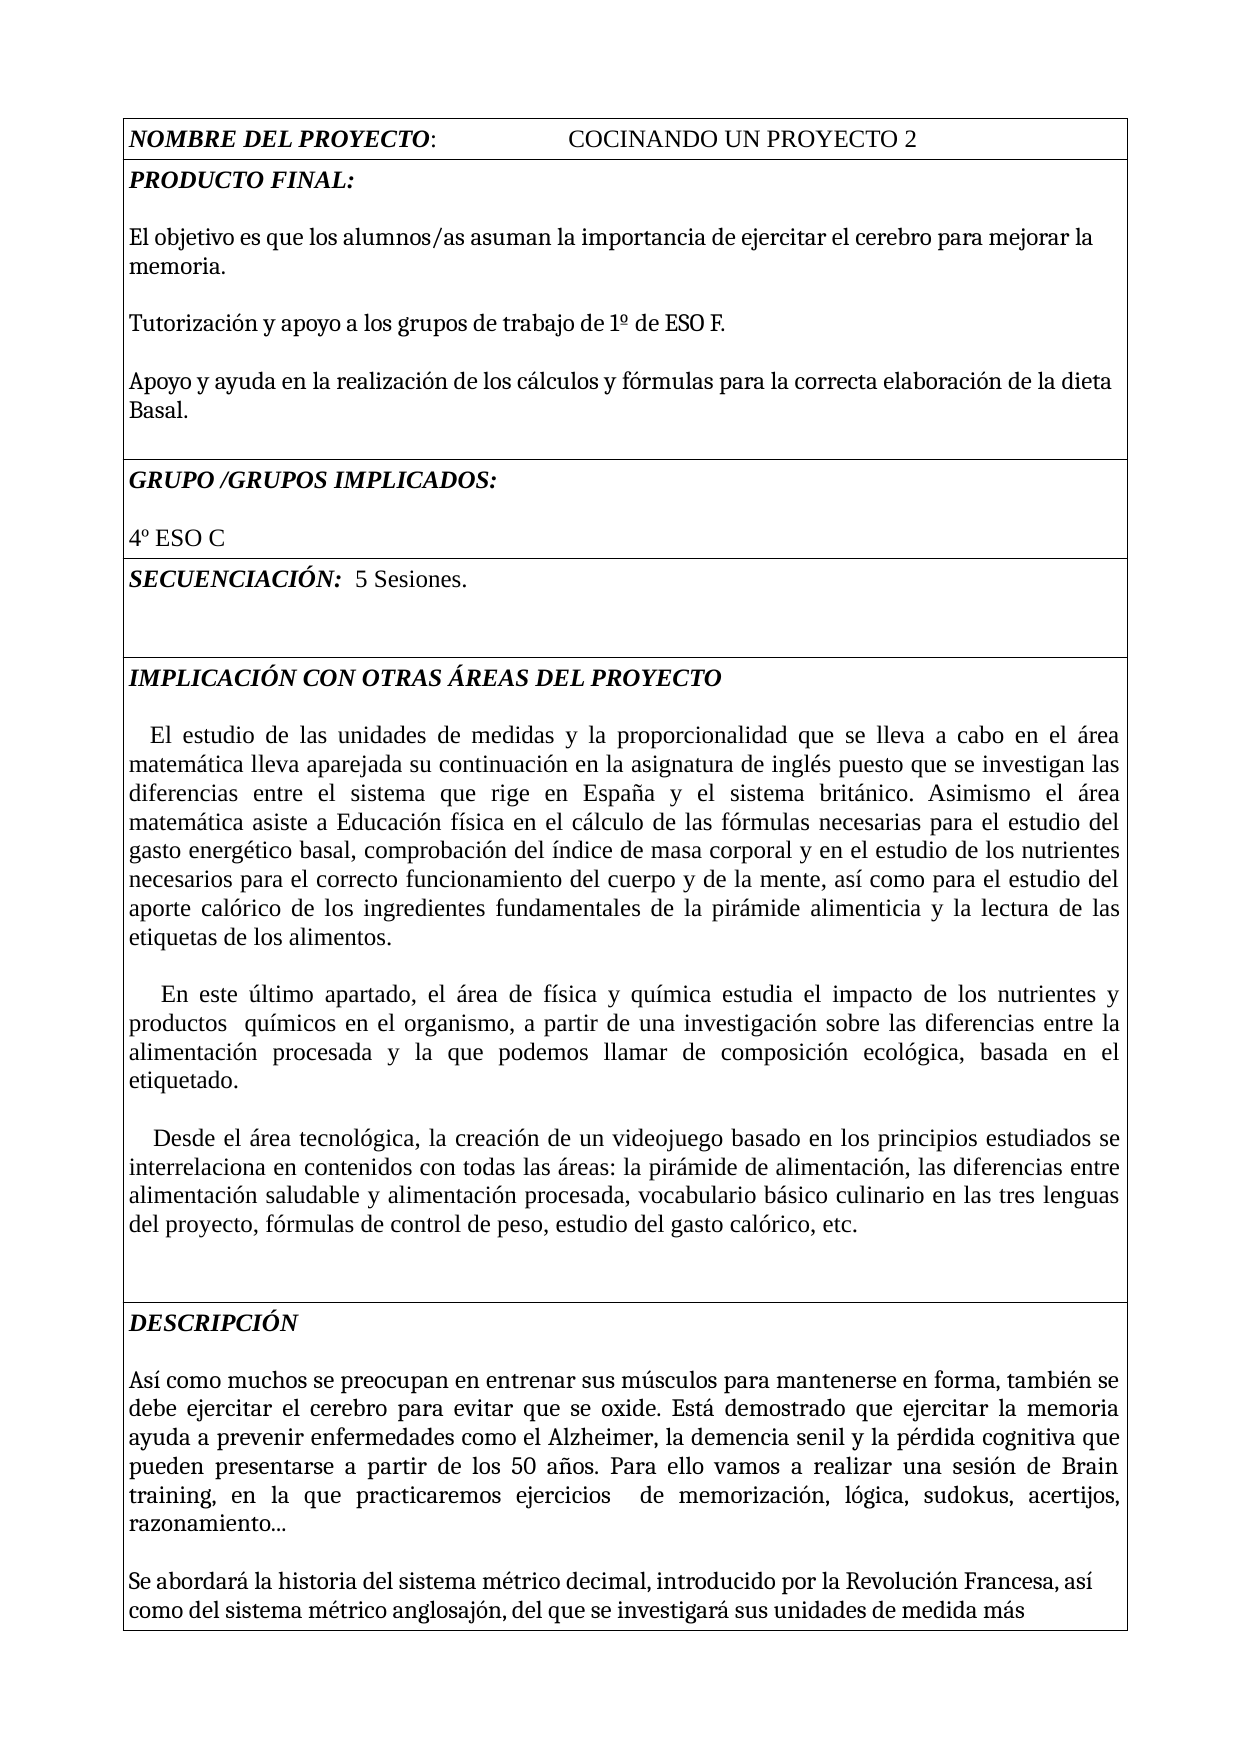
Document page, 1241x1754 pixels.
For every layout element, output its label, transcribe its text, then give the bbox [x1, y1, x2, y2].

table_header PRODUCTO FINAL: El objetivo es que los alumnos/as asuman la importancia de ejercitar el cerebro para mejorar la memoria. Tutorización y apoyo a los grupos de trabajo de 1º de ESO F. Apoyo y ayuda en la realización de los cálculos y fórmulas para la correcta elaboración de la dieta Basal. [124, 160, 1127, 459]
table_header SECUENCIACIÓN: 5 Sesiones. [124, 559, 1127, 656]
table_header DESCRIPCIÓN Así como muchos se preocupan en entrenar sus músculos para mantenerse en forma, también se debe ejercitar el cerebro para evitar que se oxide. Está demostrado que ejercitar la memoria ayuda a prevenir enfermedades como el Alzheimer, la demencia senil y la pérdida cognitiva que pueden presentarse a partir de los 50 años. Para ello vamos a realizar una sesión de Brain training, en la que practicaremos ejercicios de memorización, lógica, sudokus, acertijos, razonamiento... Se abordará la historia del sistema métrico decimal, introducido por la Revolución Francesa, así como del sistema métrico anglosajón, del que se investigará sus unidades de medida más [124, 1303, 1127, 1630]
table_header IMPLICACIÓN CON OTRAS ÁREAS DEL PROYECTO El estudio de las unidades de medidas y la proporcionalidad que se lleva a cabo en el área matemática lleva aparejada su continuación en la asignatura de inglés puesto que se investigan las diferencias entre el sistema que rige en España y el sistema británico. Asimismo el área matemática asiste a Educación física en el cálculo de las fórmulas necesarias para el estudio del gasto energético basal, comprobación del índice de masa corporal y en el estudio de los nutrientes necesarios para el correcto funcionamiento del cuerpo y de la mente, así como para el estudio del aporte calórico de los ingredientes fundamentales de la pirámide alimenticia y la lectura de las etiquetas de los alimentos. En este último apartado, el área de física y química estudia el impacto de los nutrientes y productos químicos en el organismo, a partir de una investigación sobre las diferencias entre la alimentación procesada y la que podemos llamar de composición ecológica, basada en el etiquetado. Desde el área tecnológica, la creación de un videojuego basado en los principios estudiados se interrelaciona en contenidos con todas las áreas: la pirámide de alimentación, las diferencias entre alimentación saludable y alimentación procesada, vocabulario básico culinario en las tres lenguas del proyecto, fórmulas de control de peso, estudio del gasto calórico, etc. [124, 658, 1127, 1301]
table_header GRUPO /GRUPOS IMPLICADOS: 4º ESO C [124, 460, 1127, 558]
table_header NOMBRE DEL PROYECTO: COCINANDO UN PROYECTO 2 [124, 119, 1127, 159]
